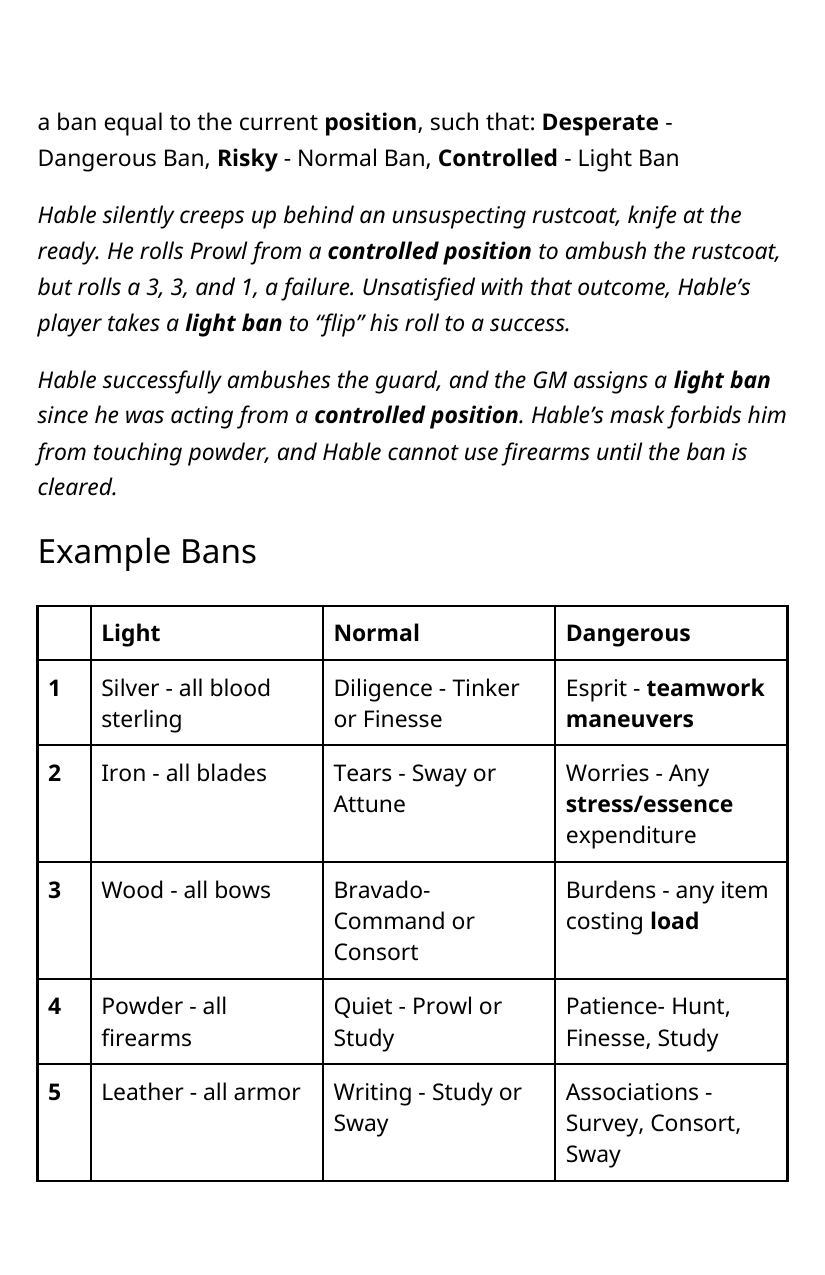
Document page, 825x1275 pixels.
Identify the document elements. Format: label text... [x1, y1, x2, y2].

table_cell Powder - all firearms [92, 980, 322, 1063]
table_cell Iron - all blades [92, 746, 322, 861]
table_cell Quiet - Prowl or Study [324, 980, 554, 1063]
table_cell Wood - all bows [92, 863, 322, 978]
text Hable silently creeps up behind an unsuspecting rustcoat, knife at the ready. He rolls Prowl from a controlled position to ambush the rustcoat, but rolls a 3, 3, and 1, a failure. Unsatisfied with that outcome, Hable’s player takes a light ban to “flip” his roll to a success. [37, 199, 787, 338]
table_cell Tears - Sway or Attune [324, 746, 554, 861]
table_cell 4 [39, 980, 90, 1063]
table_cell Diligence - Tinker or Finesse [324, 661, 554, 744]
table_cell Associations - Survey, Consort, Sway [556, 1065, 786, 1180]
table_header Light [92, 607, 322, 659]
table_cell Silver - all blood sterling [92, 661, 322, 744]
table_cell Writing - Study or Sway [324, 1065, 554, 1180]
table_cell Esprit - teamwork maneuvers [556, 661, 786, 744]
table_header [39, 607, 90, 659]
table_header Normal [324, 607, 554, 659]
table_cell Patience- Hunt, Finesse, Study [556, 980, 786, 1063]
table_header Dangerous [556, 607, 786, 659]
text Hable successfully ambushes the guard, and the GM assigns a light ban since he was acting from a controlled position. Hable’s mask forbids him from touching powder, and Hable cannot use firearms until the ban is cleared. [37, 363, 787, 503]
table_cell 1 [39, 661, 90, 744]
table_cell 3 [39, 863, 90, 978]
table_cell Burdens - any item costing load [556, 863, 786, 978]
table_cell Leather - all armor [92, 1065, 322, 1180]
table_cell 2 [39, 746, 90, 861]
table_cell 5 [39, 1065, 90, 1180]
subtitle Example Bans [37, 528, 787, 573]
table_cell Bravado- Command or Consort [324, 863, 554, 978]
text a ban equal to the current position, such that: Desperate - Dangerous Ban, Risky - Normal Ban, Controlled - Light Ban [37, 106, 787, 173]
table_cell Worries - Any stress/essence expenditure [556, 746, 786, 861]
